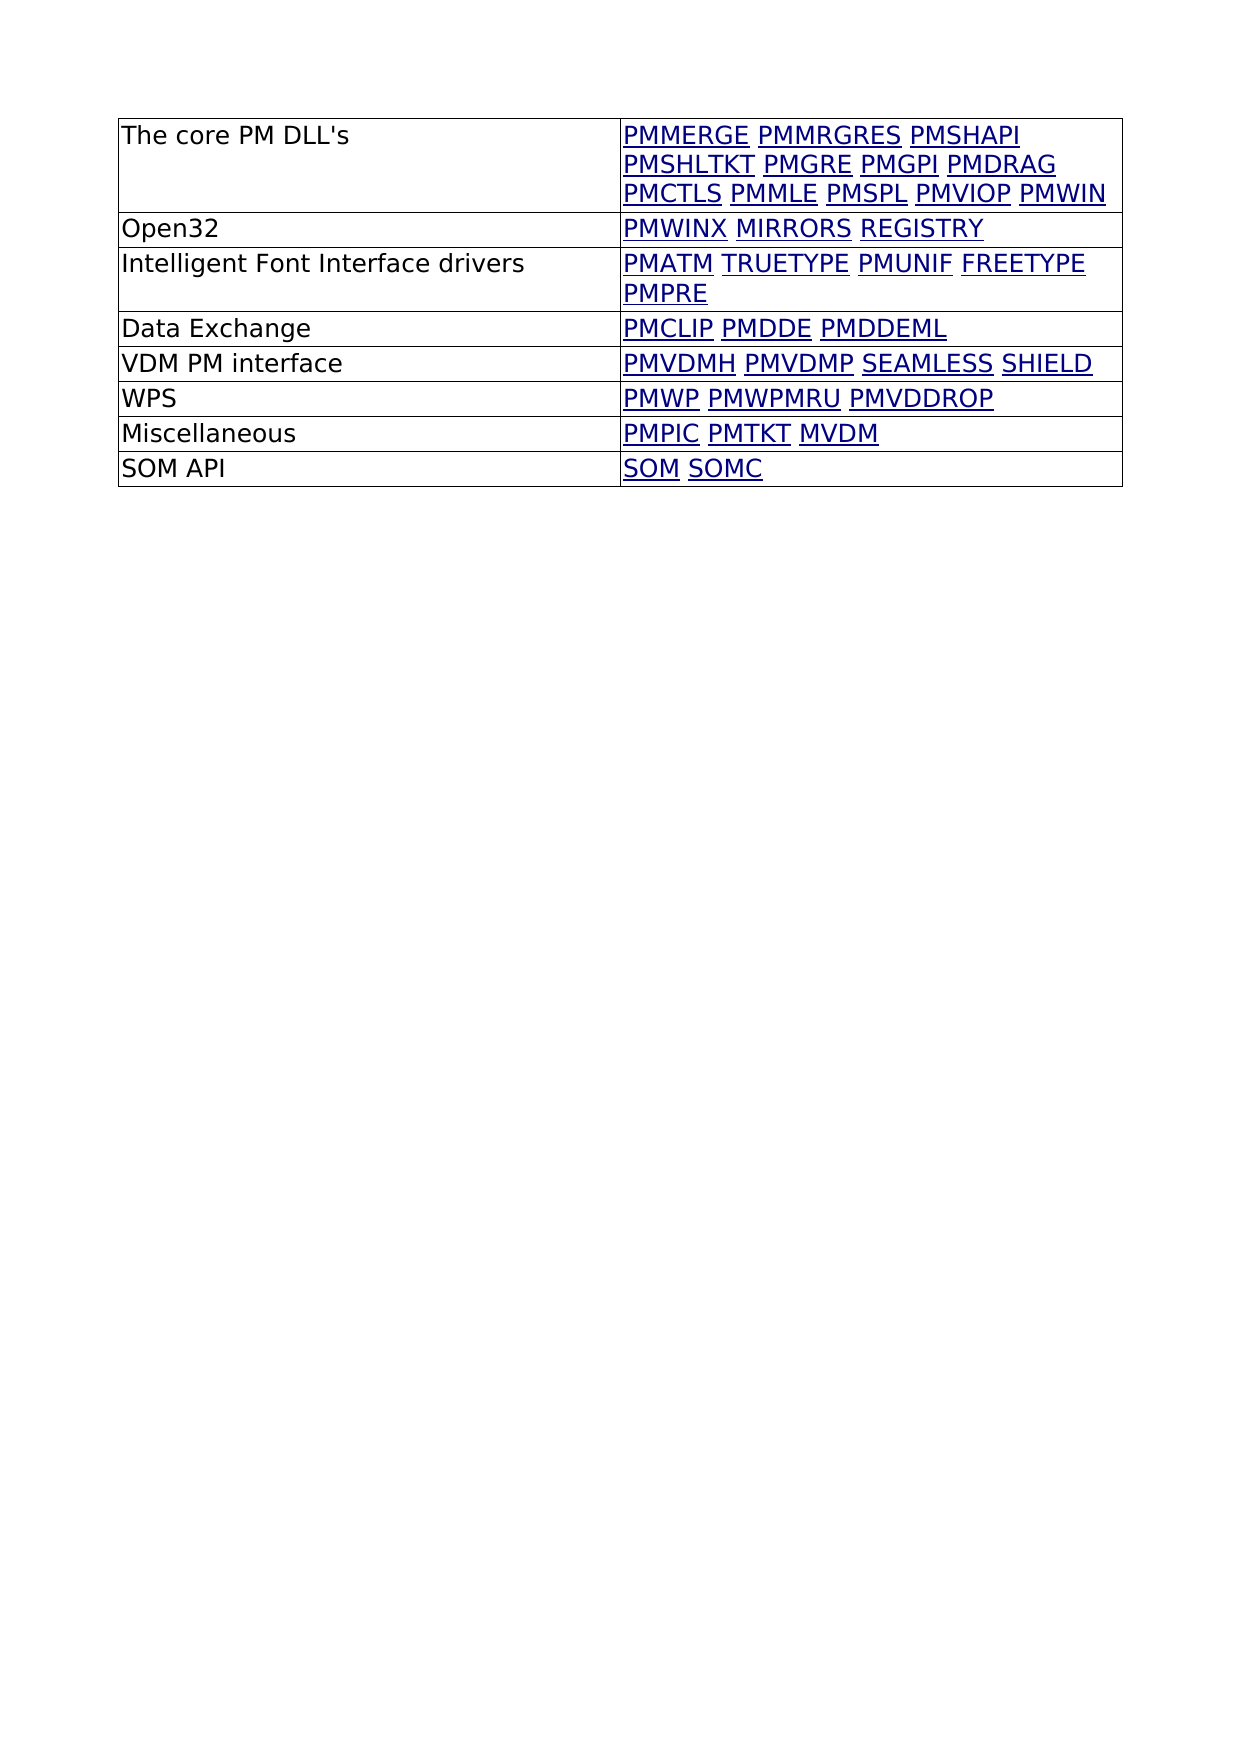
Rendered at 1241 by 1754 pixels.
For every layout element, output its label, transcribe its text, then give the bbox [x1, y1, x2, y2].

table_cell Data Exchange [119, 312, 620, 346]
table_cell PMMERGE PMMRGRES PMSHAPI PMSHLTKT PMGRE PMGPI PMDRAG PMCTLS PMMLE PMSPL PMVIOP PMWIN [621, 119, 1122, 212]
table_cell PMPIC PMTKT MVDM [621, 417, 1122, 451]
table_cell Intelligent Font Interface drivers [119, 248, 620, 311]
table_cell PMATM TRUETYPE PMUNIF FREETYPE PMPRE [621, 248, 1122, 311]
table_cell Miscellaneous [119, 417, 620, 451]
table_cell Open32 [119, 213, 620, 247]
table_cell PMWINX MIRRORS REGISTRY [621, 213, 1122, 247]
table_cell PMCLIP PMDDE PMDDEML [621, 312, 1122, 346]
table_cell The core PM DLL's [119, 119, 620, 212]
table_cell VDM PM interface [119, 347, 620, 381]
table_cell WPS [119, 382, 620, 416]
table_cell SOM SOMC [621, 452, 1122, 486]
table_cell SOM API [119, 452, 620, 486]
table_cell PMWP PMWPMRU PMVDDROP [621, 382, 1122, 416]
table_cell PMVDMH PMVDMP SEAMLESS SHIELD [621, 347, 1122, 381]
